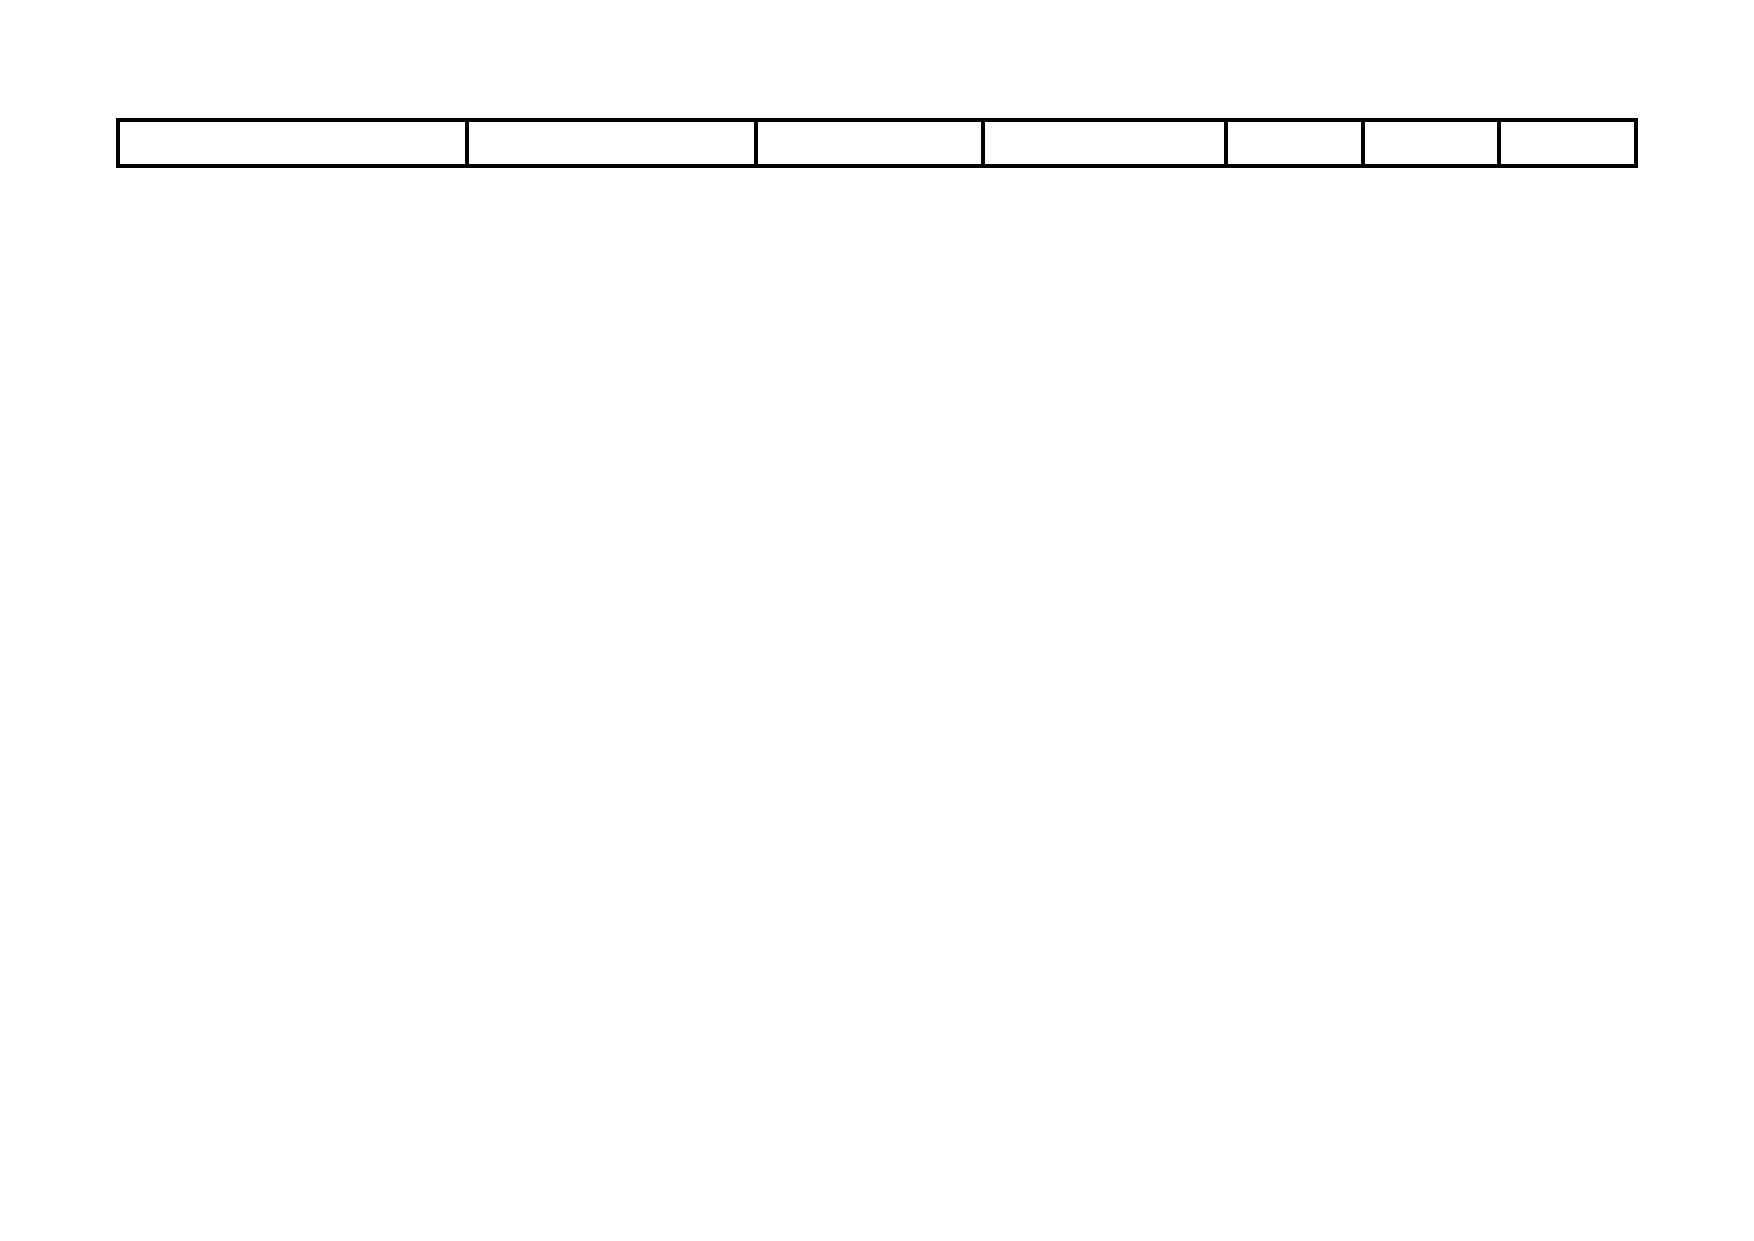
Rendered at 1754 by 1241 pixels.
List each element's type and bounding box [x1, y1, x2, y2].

table_cell [469, 122, 754, 164]
table_cell [120, 122, 465, 164]
table_cell [1501, 122, 1634, 164]
table_cell [758, 122, 981, 164]
table_cell [1365, 122, 1497, 164]
table_cell [985, 122, 1224, 164]
table_cell [1228, 122, 1361, 164]
